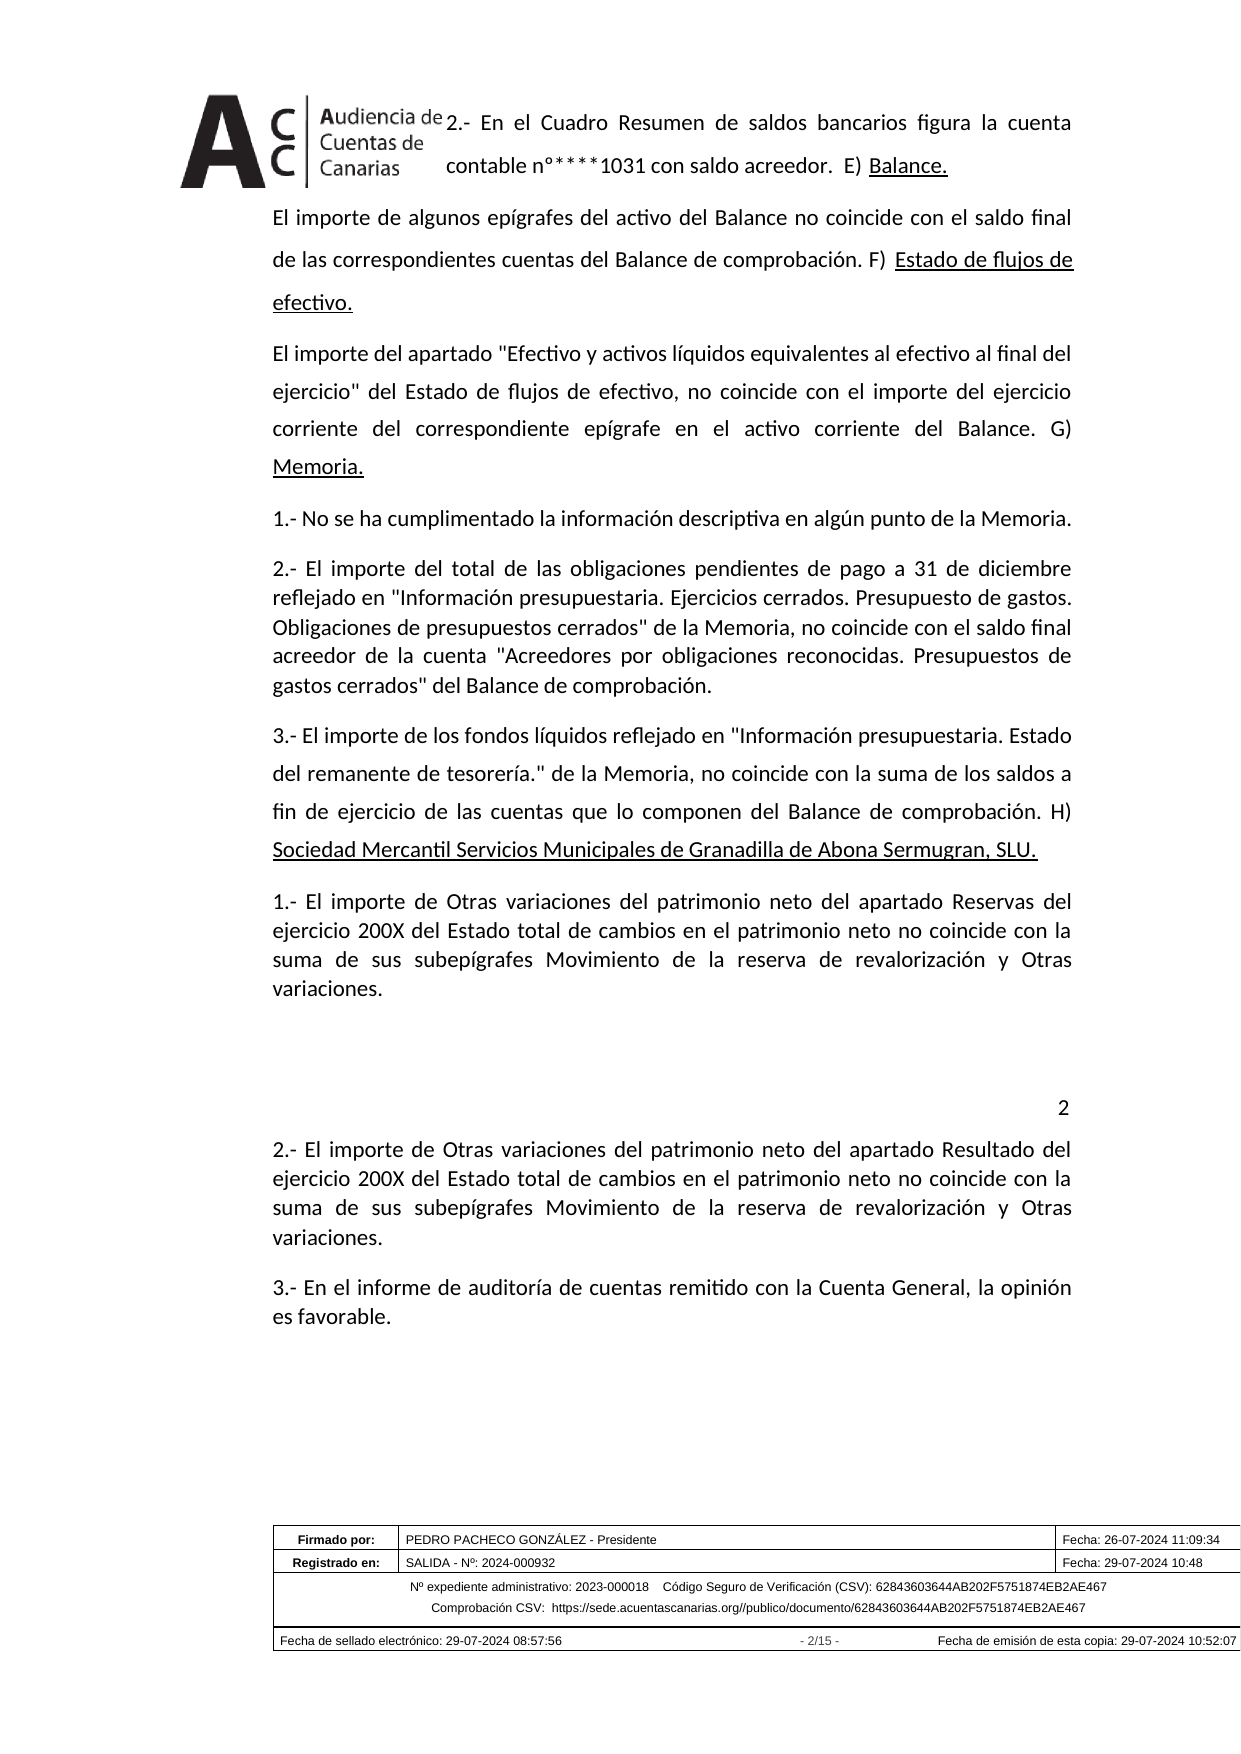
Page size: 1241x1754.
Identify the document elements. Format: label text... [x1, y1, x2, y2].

text 2 [274, 1093, 1074, 1121]
text 1.- No se ha cumplimentado la información descriptiva en algún punto de la Memoria. [272, 504, 1073, 532]
text 2.- El importe de Otras variaciones del patrimonio neto del apartado Resultado del ejercicio 200X del Estado total de cambios en el patrimonio neto no coincide con la suma de sus subepígrafes Movimiento de la reserva de revalorización y Otras variaciones. [272, 1135, 1073, 1251]
text El importe de algunos epígrafes del activo del Balance no coincide con el saldo final de las correspondientes cuentas del Balance de comprobación. F) Estado de flujos de efectivo. [272, 203, 1073, 316]
text 3.- En el informe de auditoría de cuentas remitido con la Cuenta General, la opinión es favorable. [272, 1273, 1073, 1331]
text 1.- El importe de Otras variaciones del patrimonio neto del apartado Reservas del ejercicio 200X del Estado total de cambios en el patrimonio neto no coincide con la suma de sus subepígrafes Movimiento de la reserva de revalorización y Otras variaciones. [272, 887, 1073, 1002]
text 3.- El importe de los fondos líquidos reflejado en "Información presupuestaria. Estado del remanente de tesorería." de la Memoria, no coincide con la suma de los saldos a fin de ejercicio de las cuentas que lo componen del Balance de comprobación. H) Sociedad Mercantil Servicios Municipales de Granadilla de Abona Sermugran, SLU. [272, 722, 1073, 863]
text 2.- El importe del total de las obligaciones pendientes de pago a 31 de diciembre reflejado en "Información presupuestaria. Ejercicios cerrados. Presupuesto de gastos. Obligaciones de presupuestos cerrados" de la Memoria, no coincide con el saldo final acreedor de la cuenta "Acreedores por obligaciones reconocidas. Presupuestos de gastos cerrados" del Balance de comprobación. [272, 554, 1073, 699]
text 2.- En el Cuadro Resumen de saldos bancarios figura la cuenta contable nº****1031 con saldo acreedor. E) Balance. [446, 108, 1073, 179]
text El importe del apartado "Efectivo y activos líquidos equivalentes al efectivo al final del ejercicio" del Estado de flujos de efectivo, no coincide con el importe del ejercicio corriente del correspondiente epígrafe en el activo corriente del Balance. G) Memoria. [272, 339, 1073, 480]
